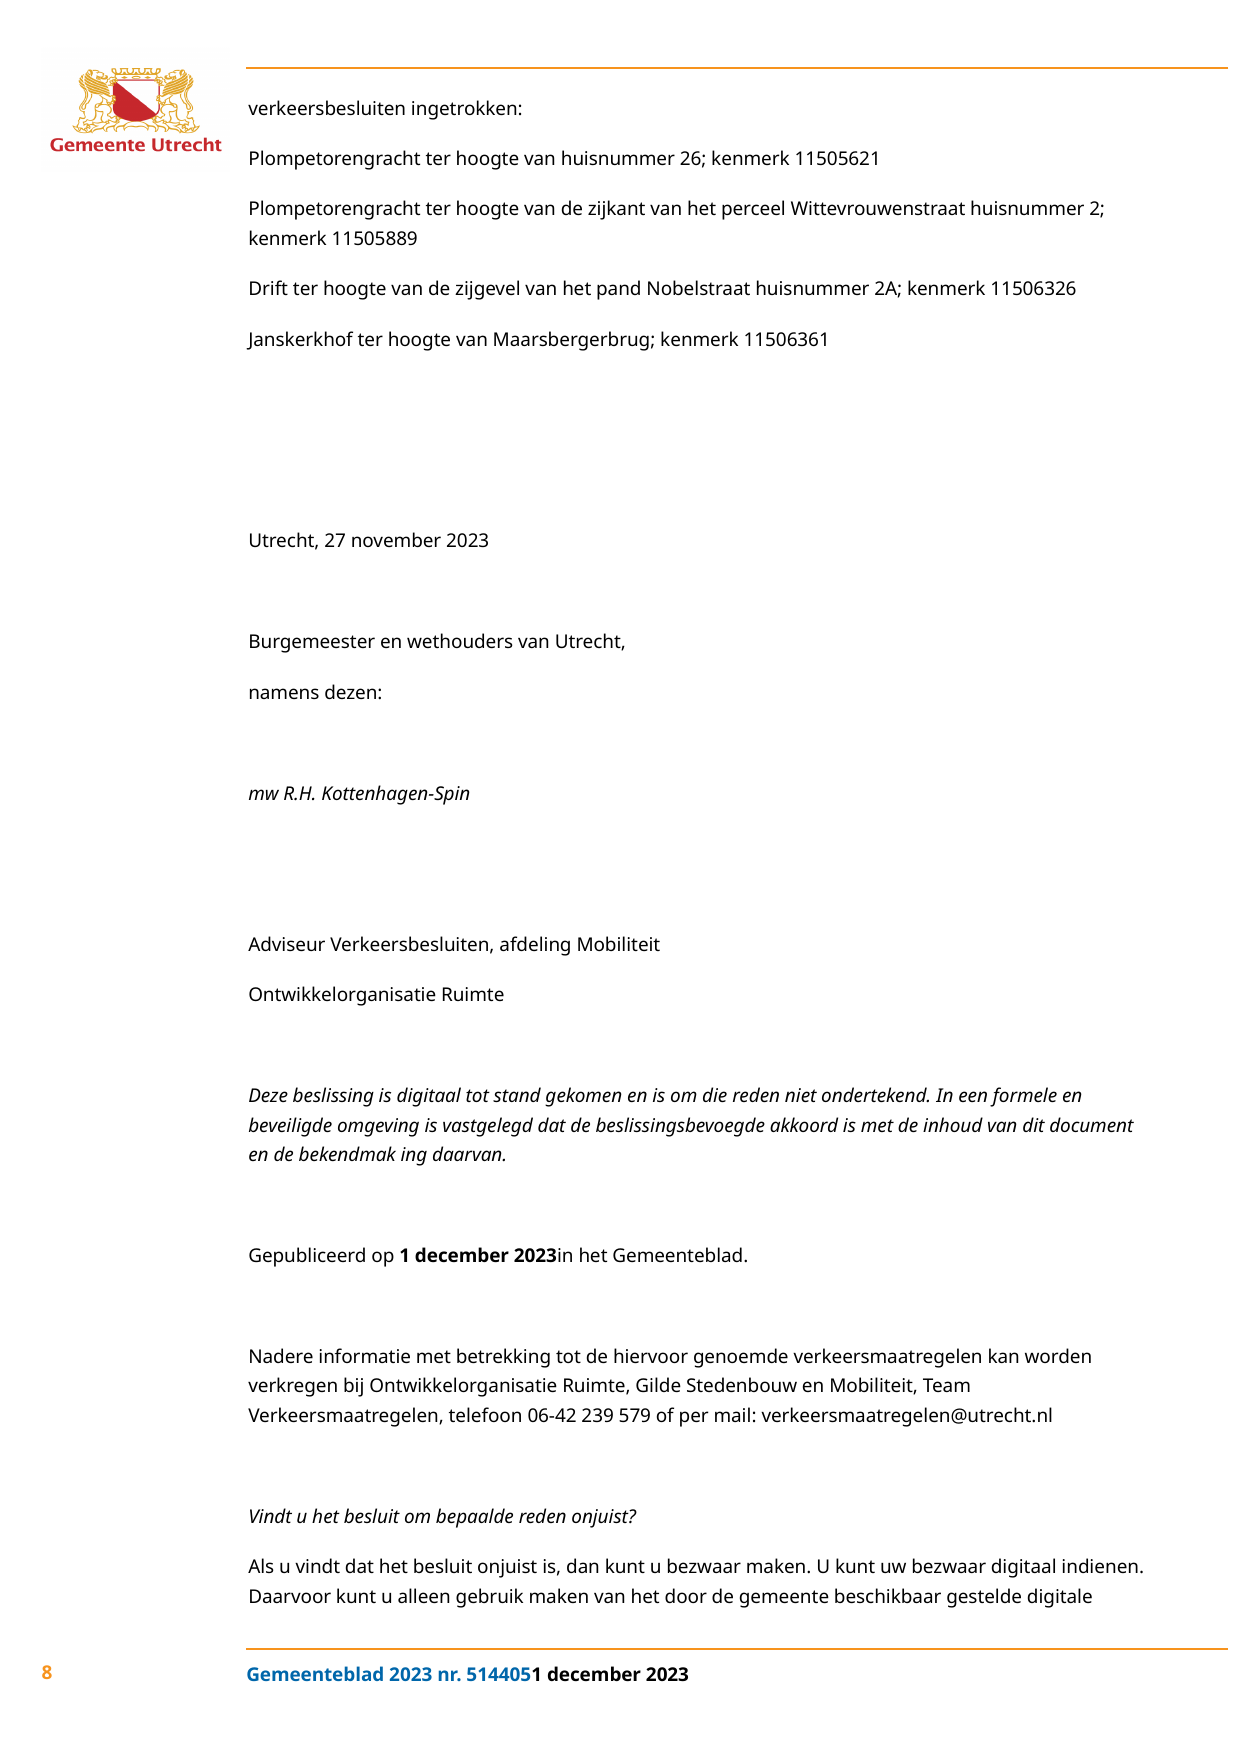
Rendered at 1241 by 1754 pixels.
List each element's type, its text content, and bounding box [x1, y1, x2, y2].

text Janskerkhof ter hoogte van Maarsbergerbrug; kenmerk 11506361 [248, 326, 1152, 352]
text Burgemeester en wethouders van Utrecht, [248, 628, 1152, 654]
text Ontwikkelorganisatie Ruimte [248, 981, 1152, 1007]
picture [41, 47, 231, 172]
text Deze beslissing is digitaal tot stand gekomen en is om die reden niet ondertekend. In een formele en beveiligde omgeving is vastgelegd dat de beslissingsbevoegde akkoord is met de inhoud van dit document en de bekendmak ing daarvan. [248, 1082, 1152, 1167]
text Drift ter hoogte van de zijgevel van het pand Nobelstraat huisnummer 2A; kenmerk 11506326 [248, 276, 1152, 301]
text Plompetorengracht ter hoogte van de zijkant van het perceel Wittevrouwenstraat huisnummer 2; kenmerk 11505889 [248, 196, 1152, 251]
text Nadere informatie met betrekking tot de hiervoor genoemde verkeersmaatregelen kan worden verkregen bij Ontwikkelorganisatie Ruimte, Gilde Stedenbouw en Mobiliteit, Team Verkeersmaatregelen, telefoon 06-42 239 579 of per mail: verkeersmaatregelen@utrecht.nl [248, 1343, 1152, 1428]
text namens dezen: [248, 679, 1152, 705]
text verkeersbesluiten ingetrokken: [248, 95, 1152, 121]
text Als u vindt dat het besluit onjuist is, dan kunt u bezwaar maken. U kunt uw bezwaar digitaal indienen. Daarvoor kunt u alleen gebruik maken van het door de gemeente beschikbaar gestelde digitale [248, 1553, 1152, 1609]
text Gepubliceerd op 1 december 2023in het Gemeenteblad. [248, 1242, 1152, 1268]
text mw R.H. Kottenhagen-Spin [248, 780, 1152, 806]
text Plompetorengracht ter hoogte van huisnummer 26; kenmerk 11505621 [248, 145, 1152, 171]
text Utrecht, 27 november 2023 [248, 528, 1152, 553]
text Adviseur Verkeersbesluiten, afdeling Mobiliteit [248, 931, 1152, 957]
text Vindt u het besluit om bepaalde reden onjuist? [248, 1503, 1152, 1529]
